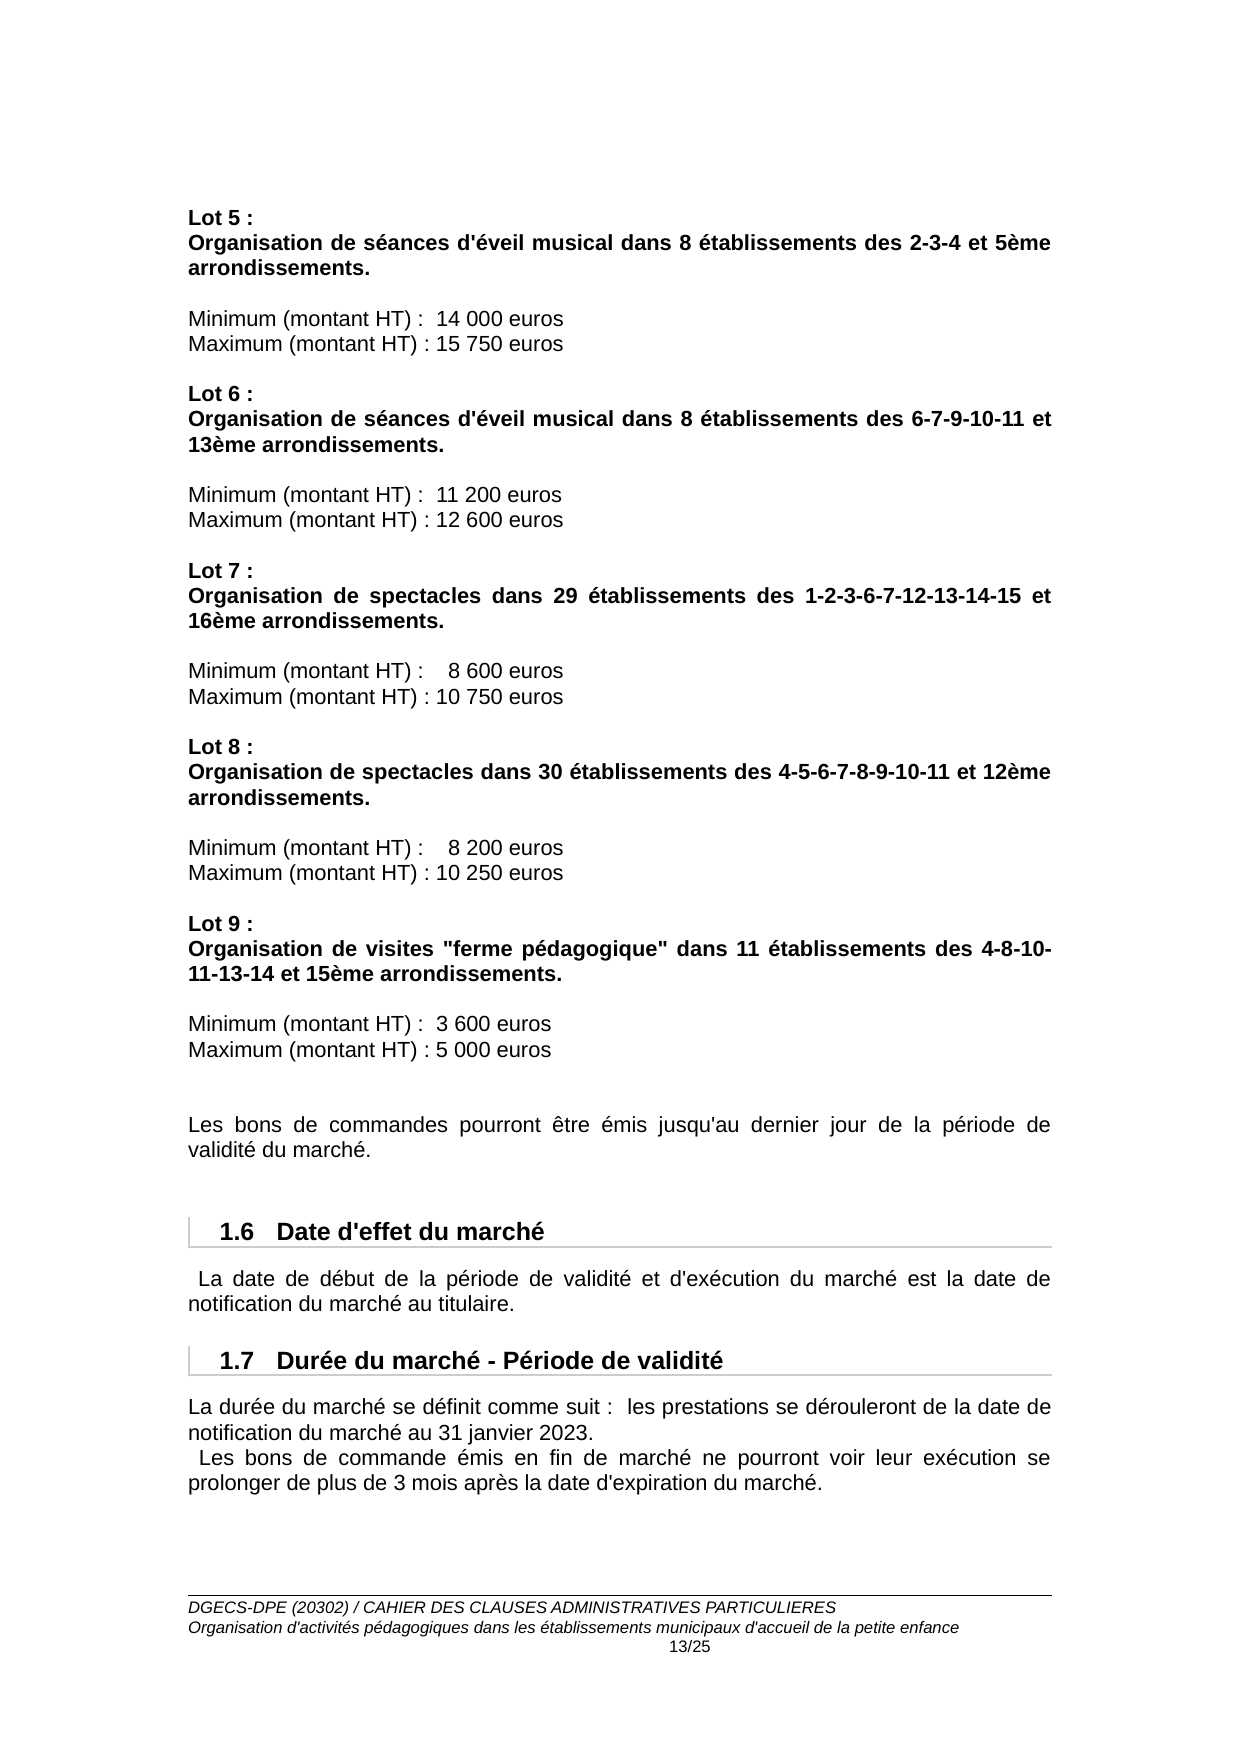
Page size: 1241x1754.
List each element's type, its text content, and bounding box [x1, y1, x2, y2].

text Minimum (montant HT) : 11 200 euros [188, 482, 1052, 507]
text Organisation de séances d'éveil musical dans 8 établissements des 6-7-9-10-11 et 13ème arrondissements. [188, 406, 1052, 457]
text Organisation de spectacles dans 29 établissements des 1-2-3-6-7-12-13-14-15 et 16ème arrondissements. [188, 583, 1052, 633]
text Lot 9 : [188, 910, 1052, 936]
text La durée du marché se définit comme suit : les prestations se dérouleront de la date de notification du marché au 31 janvier 2023. [188, 1394, 1052, 1444]
text Maximum (montant HT) : 15 750 euros [188, 331, 1052, 356]
text Organisation de séances d'éveil musical dans 8 établissements des 2-3-4 et 5ème arrondissements. [188, 230, 1052, 280]
text Organisation de visites "ferme pédagogique" dans 11 établissements des 4-8-10-11-13-14 et 15ème arrondissements. [188, 936, 1052, 986]
text Minimum (montant HT) : 14 000 euros [188, 305, 1052, 331]
text Minimum (montant HT) : 8 200 euros [188, 835, 1052, 860]
text Lot 6 : [188, 381, 1052, 406]
subtitle Durée du marché - Période de validité [190, 1346, 1052, 1374]
text Les bons de commandes pourront être émis jusqu'au dernier jour de la période de validité du marché. [188, 1112, 1052, 1162]
text Minimum (montant HT) : 8 600 euros [188, 658, 1052, 683]
text Maximum (montant HT) : 5 000 euros [188, 1036, 1052, 1062]
text Minimum (montant HT) : 3 600 euros [188, 1011, 1052, 1036]
text Les bons de commande émis en fin de marché ne pourront voir leur exécution se prolonger de plus de 3 mois après la date d'expiration du marché. [188, 1444, 1052, 1495]
text Lot 5 : [188, 204, 1052, 230]
text Maximum (montant HT) : 10 250 euros [188, 860, 1052, 885]
text Organisation de spectacles dans 30 établissements des 4-5-6-7-8-9-10-11 et 12ème arrondissements. [188, 759, 1052, 809]
text Maximum (montant HT) : 10 750 euros [188, 683, 1052, 709]
text Maximum (montant HT) : 12 600 euros [188, 507, 1052, 532]
text Lot 7 : [188, 557, 1052, 583]
text La date de début de la période de validité et d'exécution du marché est la date de notification du marché au titulaire. [188, 1266, 1052, 1316]
subtitle Date d'effet du marché [190, 1217, 1052, 1246]
text Lot 8 : [188, 734, 1052, 759]
